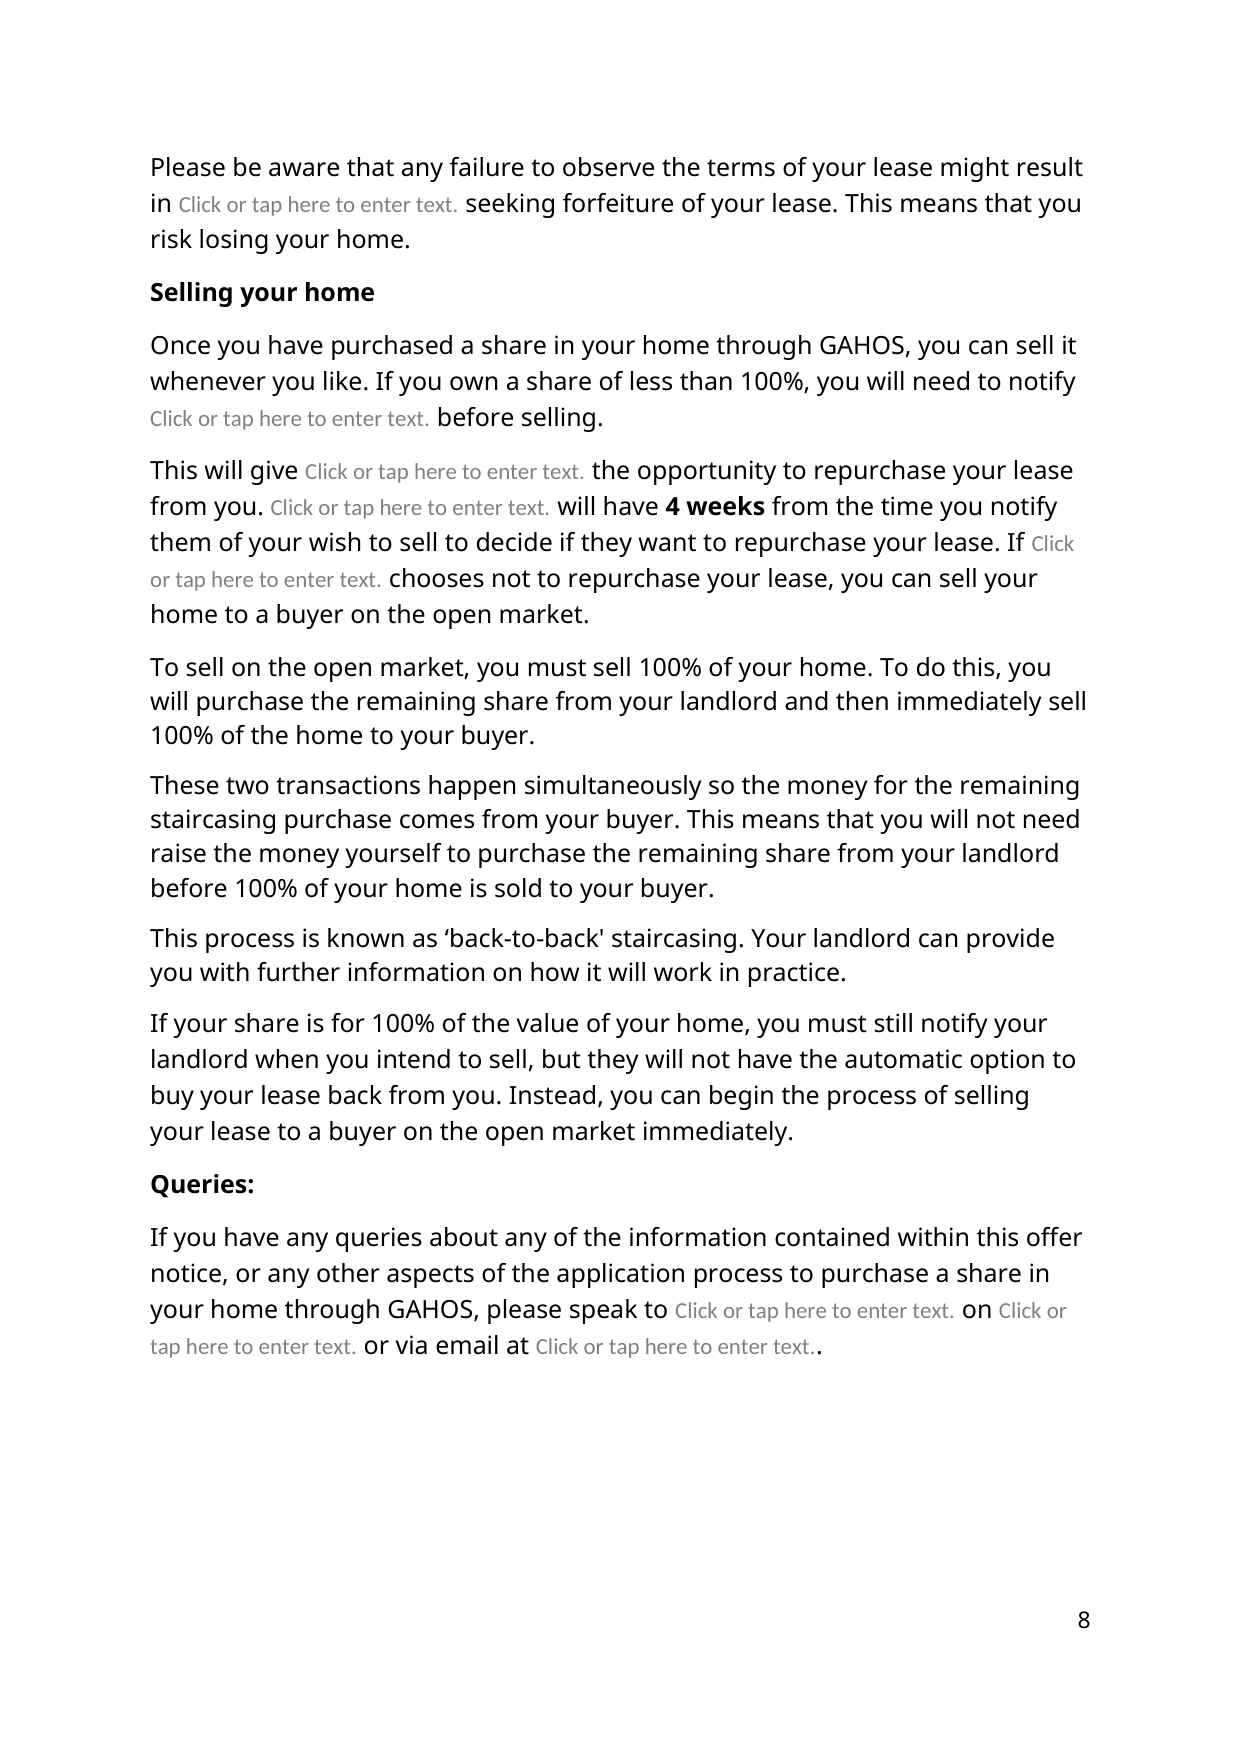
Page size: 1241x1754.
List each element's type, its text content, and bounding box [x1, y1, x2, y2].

text Queries: [150, 1167, 1090, 1201]
text Once you have purchased a share in your home through GAHOS, you can sell it whenever you like. If you own a share of less than 100%, you will need to notify Click or tap here to enter text. before selling. [150, 327, 1090, 434]
text This process is known as ‘back-to-back' staircasing. Your landlord can provide you with further information on how it will work in practice. [150, 921, 1090, 989]
text Please be aware that any failure to observe the terms of your lease might result in Click or tap here to enter text. seeking forfeiture of your lease. This means that you risk losing your home. [150, 150, 1090, 256]
text These two transactions happen simultaneously so the money for the remaining staircasing purchase comes from your buyer. This means that you will not need raise the money yourself to purchase the remaining share from your landlord before 100% of your home is sold to your buyer. [150, 768, 1090, 904]
text If you have any queries about any of the information contained within this offer notice, or any other aspects of the application process to purchase a share in your home through GAHOS, please speak to Click or tap here to enter text. on Click or tap here to enter text. or via email at Click or tap here to enter text.. [150, 1219, 1090, 1361]
text This will give Click or tap here to enter text. the opportunity to repurchase your lease from you. Click or tap here to enter text. will have 4 weeks from the time you notify them of your wish to sell to decide if they want to repurchase your lease. If Click or tap here to enter text. chooses not to repurchase your lease, you can sell your home to a buyer on the open market. [150, 452, 1090, 631]
text If your share is for 100% of the value of your home, you must still notify your landlord when you intend to sell, but they will not have the automatic option to buy your lease back from you. Instead, you can begin the process of selling your lease to a buyer on the open market immediately. [150, 1006, 1090, 1148]
text Selling your home [150, 275, 1090, 309]
text To sell on the open market, you must sell 100% of your home. To do this, you will purchase the remaining share from your landlord and then immediately sell 100% of the home to your buyer. [150, 649, 1090, 751]
